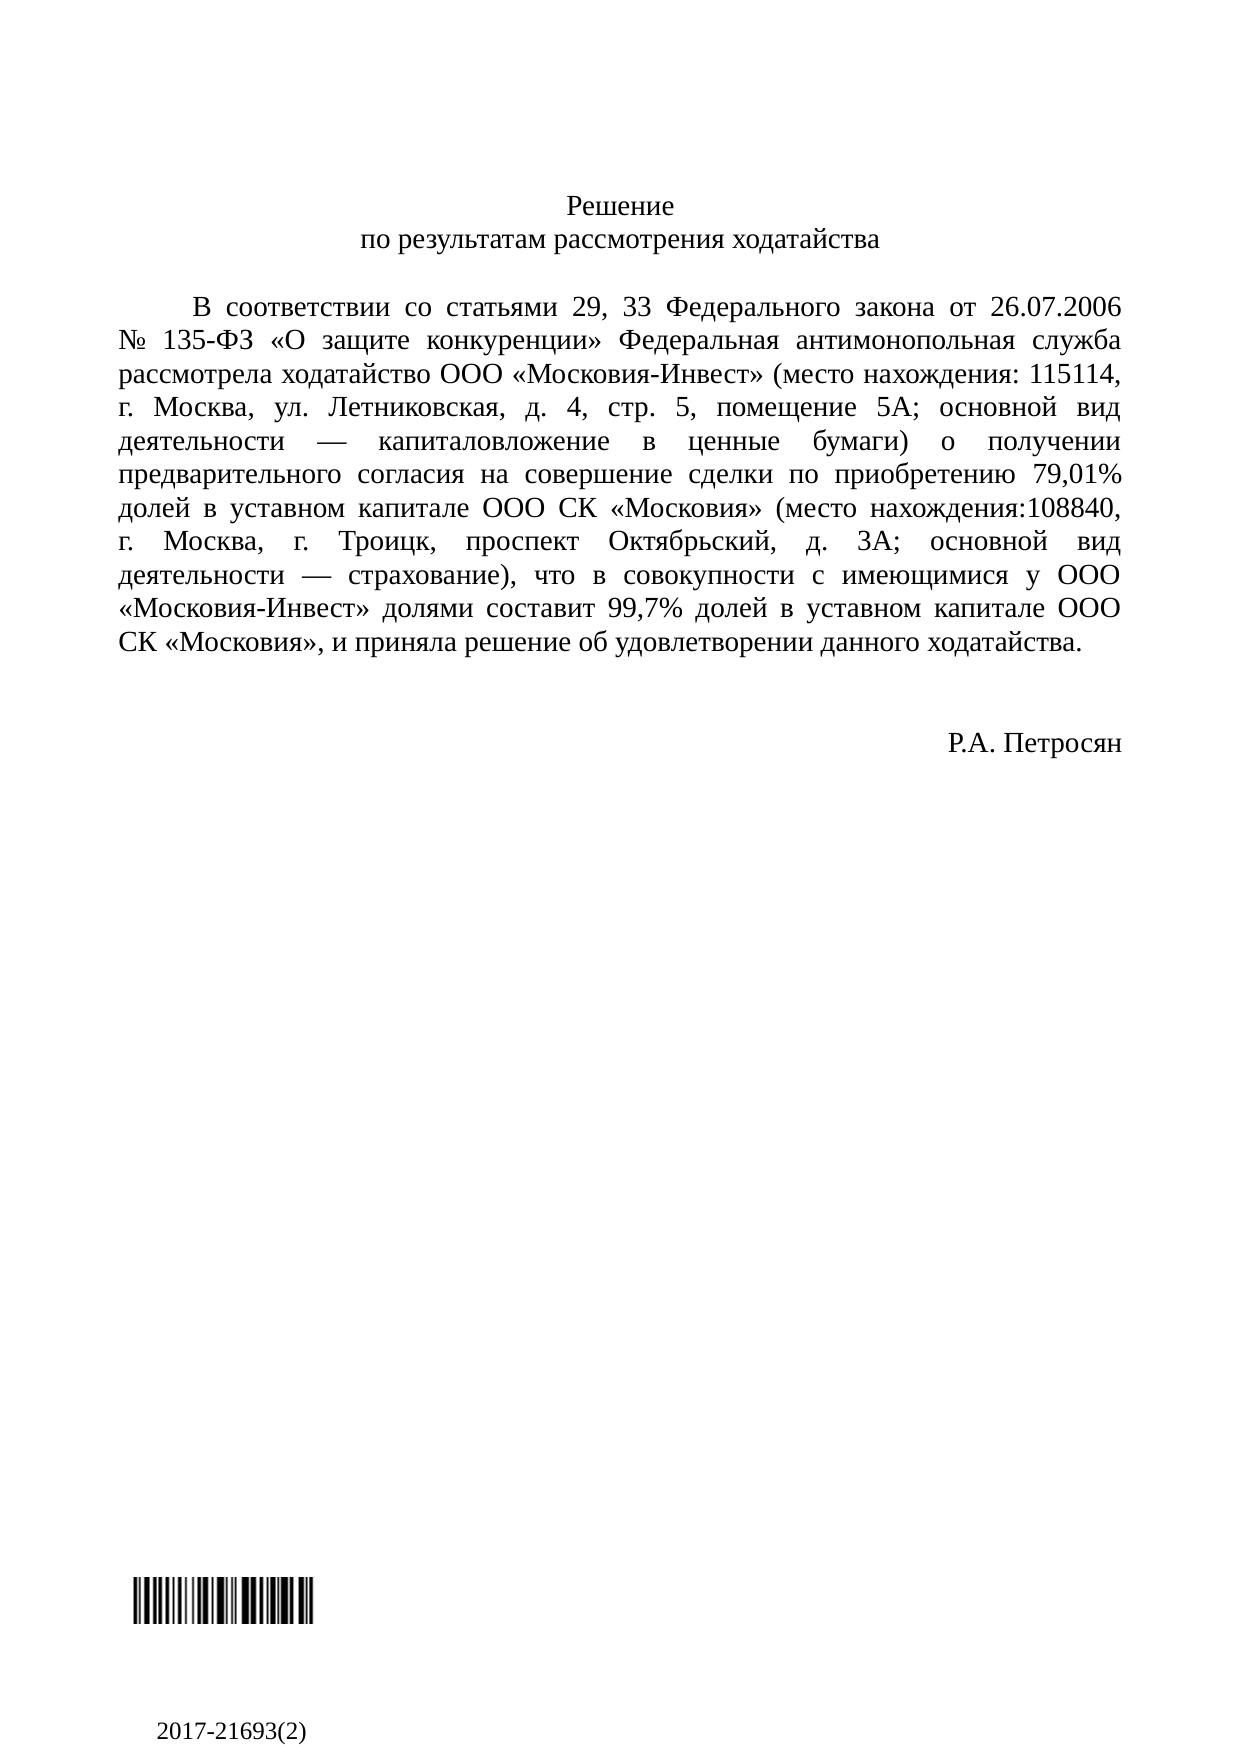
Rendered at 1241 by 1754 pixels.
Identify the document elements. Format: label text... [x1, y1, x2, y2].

text Решение [118, 188, 1122, 222]
picture [118, 1577, 331, 1624]
text Р.А. Петросян [118, 725, 1122, 758]
text В соответствии со статьями 29, 33 Федерального закона от 26.07.2006 № 135-ФЗ «О защите конкуренции» Федеральная антимонопольная служба рассмотрела ходатайство ООО «Московия-Инвест» (место нахождения: 115114, г. Москва, ул. Летниковская, д. 4, стр. 5, помещение 5А; основной вид деятельности — капиталовложение в ценные бумаги) о получении предварительного согласия на совершение сделки по приобретению 79,01% долей в уставном капитале ООО СК «Московия» (место нахождения:108840, г. Москва, г. Троицк, проспект Октябрьский, д. 3А; основной вид деятельности — страхование), что в совокупности с имеющимися у ООО «Московия-Инвест» долями составит 99,7% долей в уставном капитале ООО СК «Московия», и приняла решение об удовлетворении данного ходатайства. [118, 289, 1122, 658]
text по результатам рассмотрения ходатайства [118, 222, 1122, 255]
